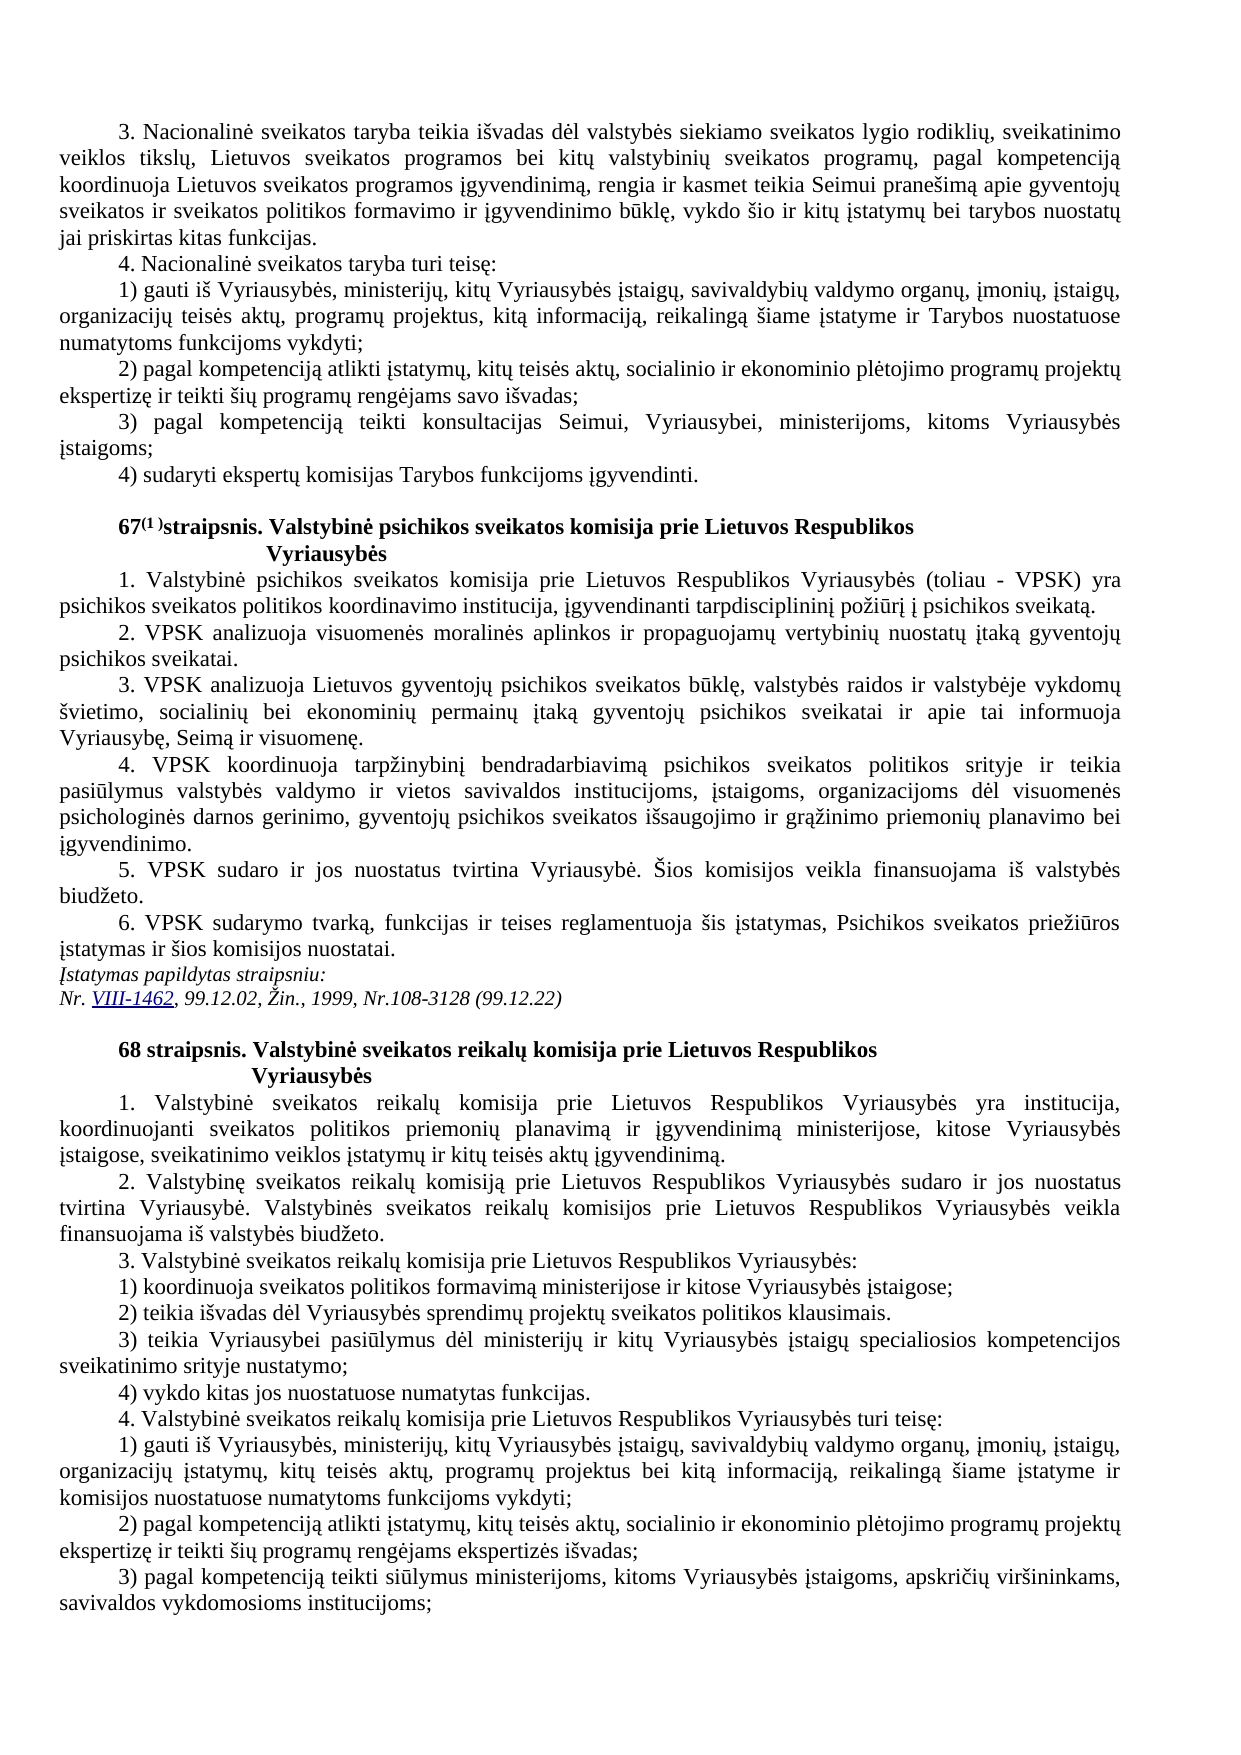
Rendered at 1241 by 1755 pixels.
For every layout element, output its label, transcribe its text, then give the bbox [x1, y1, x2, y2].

text 3) pagal kompetenciją teikti konsultacijas Seimui, Vyriausybei, ministerijoms, kitoms Vyriausybės įstaigoms; [59, 408, 1122, 461]
text 4. VPSK koordinuoja tarpžinybinį bendradarbiavimą psichikos sveikatos politikos srityje ir teikia pasiūlymus valstybės valdymo ir vietos savivaldos institucijoms, įstaigoms, organizacijoms dėl visuomenės psichologinės darnos gerinimo, gyventojų psichikos sveikatos išsaugojimo ir grąžinimo priemonių planavimo bei įgyvendinimo. [59, 751, 1122, 856]
text Nr. VIII-1462, 99.12.02, Žin., 1999, Nr.108-3128 (99.12.22) [59, 986, 1122, 1009]
text 2) teikia išvadas dėl Vyriausybės sprendimų projektų sveikatos politikos klausimais. [59, 1299, 1122, 1326]
text 2) pagal kompetenciją atlikti įstatymų, kitų teisės aktų, socialinio ir ekonominio plėtojimo programų projektų ekspertizę ir teikti šių programų rengėjams ekspertizės išvadas; [59, 1510, 1122, 1563]
text 3. Valstybinė sveikatos reikalų komisija prie Lietuvos Respublikos Vyriausybės: [59, 1247, 1122, 1273]
text 4) vykdo kitas jos nuostatuose numatytas funkcijas. [59, 1378, 1122, 1405]
text Įstatymas papildytas straipsniu: [59, 961, 1122, 986]
text 6. VPSK sudarymo tvarką, funkcijas ir teises reglamentuoja šis įstatymas, Psichikos sveikatos priežiūros įstatymas ir šios komisijos nuostatai. [59, 909, 1122, 961]
text 2. Valstybinę sveikatos reikalų komisiją prie Lietuvos Respublikos Vyriausybės sudaro ir jos nuostatus tvirtina Vyriausybė. Valstybinės sveikatos reikalų komisijos prie Lietuvos Respublikos Vyriausybės veikla finansuojama iš valstybės biudžeto. [59, 1168, 1122, 1247]
text Vyriausybės [251, 1062, 1122, 1089]
text 1) gauti iš Vyriausybės, ministerijų, kitų Vyriausybės įstaigų, savivaldybių valdymo organų, įmonių, įstaigų, organizacijų įstatymų, kitų teisės aktų, programų projektus bei kitą informaciją, reikalingą šiame įstatyme ir komisijos nuostatuose numatytoms funkcijoms vykdyti; [59, 1431, 1122, 1510]
text 3) pagal kompetenciją teikti siūlymus ministerijoms, kitoms Vyriausybės įstaigoms, apskričių viršininkams, savivaldos vykdomosioms institucijoms; [59, 1563, 1122, 1616]
text 5. VPSK sudaro ir jos nuostatus tvirtina Vyriausybė. Šios komisijos veikla finansuojama iš valstybės biudžeto. [59, 856, 1122, 909]
text 4. Nacionalinė sveikatos taryba turi teisę: [59, 250, 1122, 276]
text 1) gauti iš Vyriausybės, ministerijų, kitų Vyriausybės įstaigų, savivaldybių valdymo organų, įmonių, įstaigų, organizacijų teisės aktų, programų projektus, kitą informaciją, reikalingą šiame įstatyme ir Tarybos nuostatuose numatytoms funkcijoms vykdyti; [59, 276, 1122, 355]
text 3. VPSK analizuoja Lietuvos gyventojų psichikos sveikatos būklę, valstybės raidos ir valstybėje vykdomų švietimo, socialinių bei ekonominių permainų įtaką gyventojų psichikos sveikatai ir apie tai informuoja Vyriausybę, Seimą ir visuomenę. [59, 672, 1122, 751]
text 1. Valstybinė sveikatos reikalų komisija prie Lietuvos Respublikos Vyriausybės yra institucija, koordinuojanti sveikatos politikos priemonių planavimą ir įgyvendinimą ministerijose, kitose Vyriausybės įstaigose, sveikatinimo veiklos įstatymų ir kitų teisės aktų įgyvendinimą. [59, 1089, 1122, 1168]
text 4. Valstybinė sveikatos reikalų komisija prie Lietuvos Respublikos Vyriausybės turi teisę: [59, 1405, 1122, 1431]
text 67(1 )straipsnis. Valstybinė psichikos sveikatos komisija prie Lietuvos Respublikos [59, 513, 1122, 540]
text 3. Nacionalinė sveikatos taryba teikia išvadas dėl valstybės siekiamo sveikatos lygio rodiklių, sveikatinimo veiklos tikslų, Lietuvos sveikatos programos bei kitų valstybinių sveikatos programų, pagal kompetenciją koordinuoja Lietuvos sveikatos programos įgyvendinimą, rengia ir kasmet teikia Seimui pranešimą apie gyventojų sveikatos ir sveikatos politikos formavimo ir įgyvendinimo būklę, vykdo šio ir kitų įstatymų bei tarybos nuostatų jai priskirtas kitas funkcijas. [59, 118, 1122, 250]
text 1) koordinuoja sveikatos politikos formavimą ministerijose ir kitose Vyriausybės įstaigose; [59, 1273, 1122, 1299]
text 68 straipsnis. Valstybinė sveikatos reikalų komisija prie Lietuvos Respublikos [118, 1036, 1122, 1062]
text 2) pagal kompetenciją atlikti įstatymų, kitų teisės aktų, socialinio ir ekonominio plėtojimo programų projektų ekspertizę ir teikti šių programų rengėjams savo išvadas; [59, 355, 1122, 408]
text Vyriausybės [59, 540, 1122, 566]
text 3) teikia Vyriausybei pasiūlymus dėl ministerijų ir kitų Vyriausybės įstaigų specialiosios kompetencijos sveikatinimo srityje nustatymo; [59, 1326, 1122, 1378]
text 1. Valstybinė psichikos sveikatos komisija prie Lietuvos Respublikos Vyriausybės (toliau - VPSK) yra psichikos sveikatos politikos koordinavimo institucija, įgyvendinanti tarpdisciplininį požiūrį į psichikos sveikatą. [59, 566, 1122, 619]
text 2. VPSK analizuoja visuomenės moralinės aplinkos ir propaguojamų vertybinių nuostatų įtaką gyventojų psichikos sveikatai. [59, 619, 1122, 672]
text 4) sudaryti ekspertų komisijas Tarybos funkcijoms įgyvendinti. [59, 461, 1122, 487]
